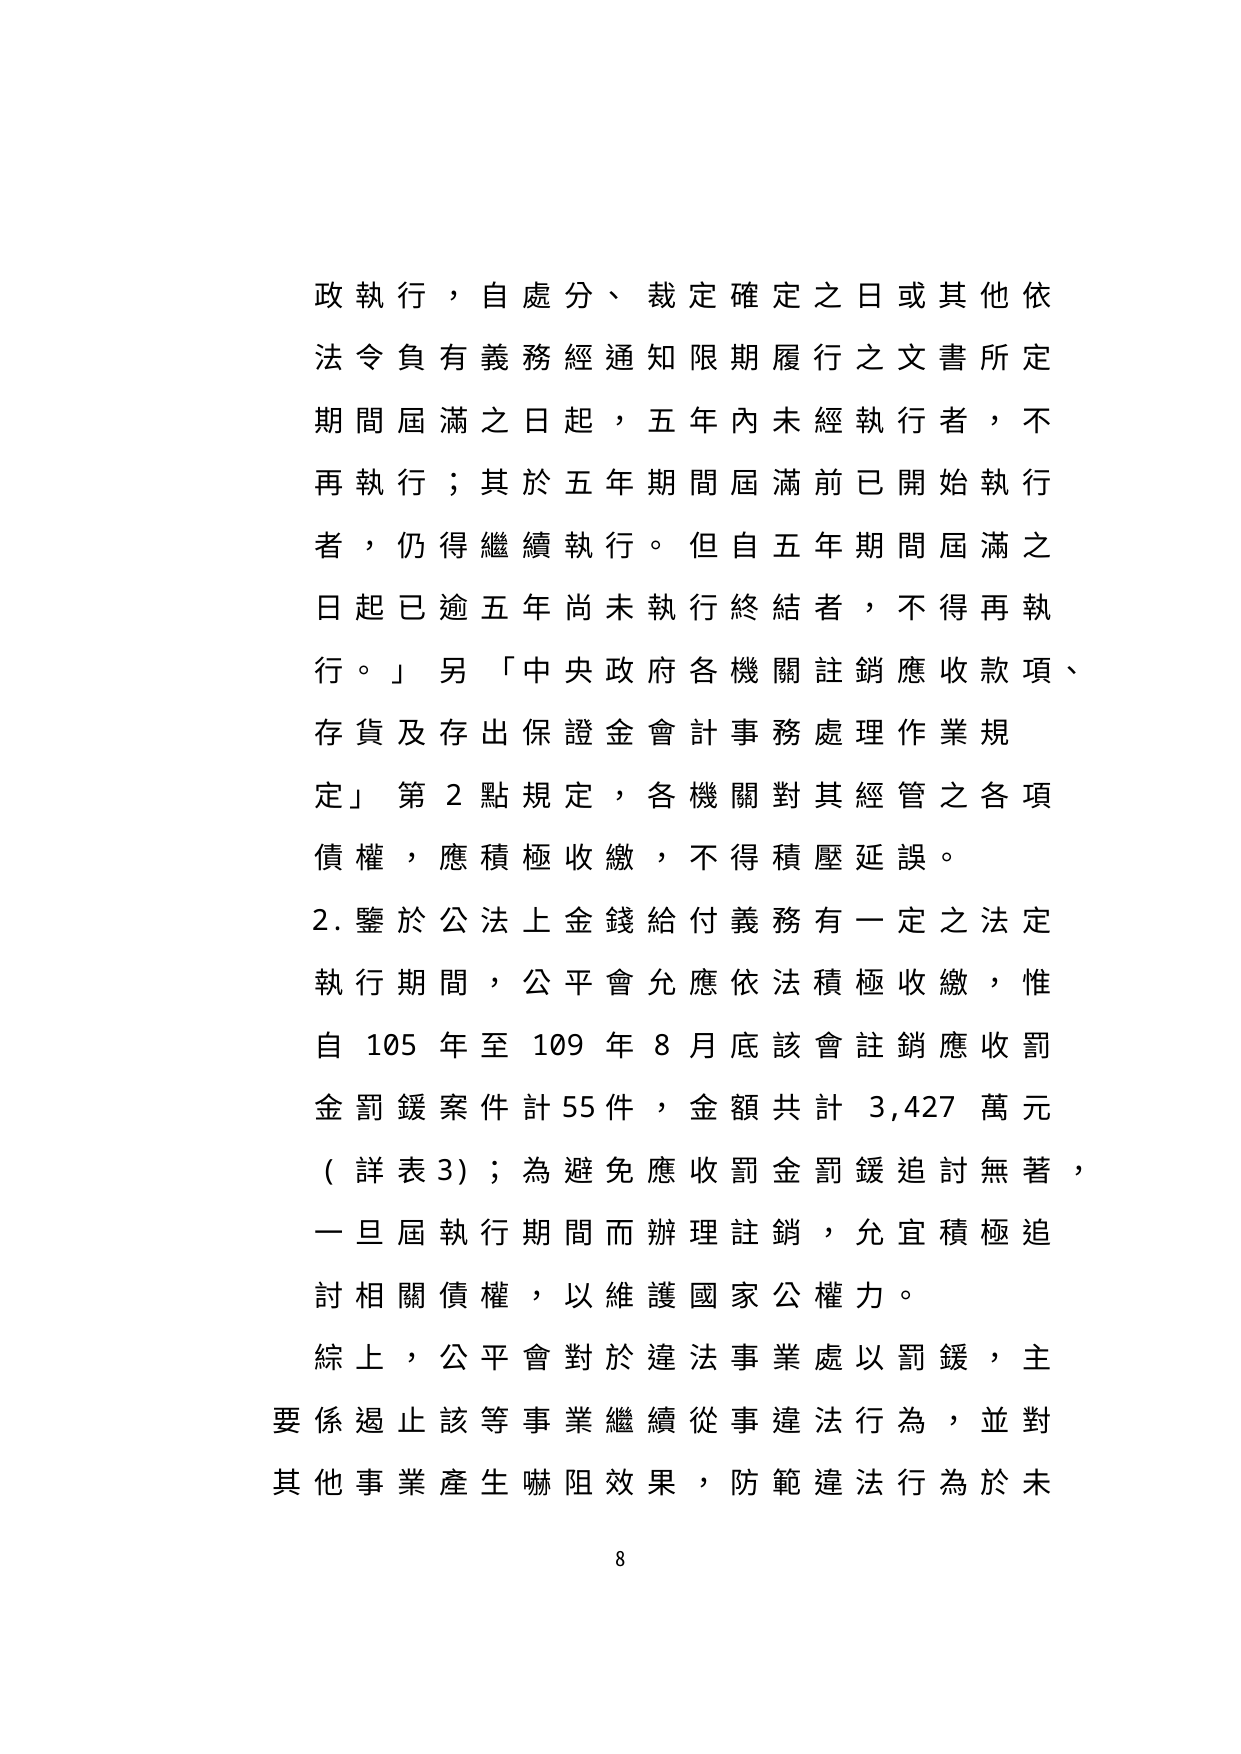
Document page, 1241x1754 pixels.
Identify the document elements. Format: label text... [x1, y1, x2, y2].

text 1.依行政執行法第7條第1項規定：「行政執行，自處分、裁定確定之日或其他依法令負有義務經通知限期履行之文書所定期間屆滿之日起，五年內未經執行者，不再執行；其於五年期間屆滿前已開始執行者，仍得繼續執行。但自五年期間屆滿之日起已逾五年尚未執行終結者，不得再執行。」另「中央政府各機關註銷應收款項、存貨及存出保證金會計事務處理作業規定」第2點規定，各機關對其經管之各項債權，應積極收繳，不得積壓延誤。 [271, 252, 1058, 877]
text 2.鑒於公法上金錢給付義務有一定之法定執行期間，公平會允應依法積極收繳，惟自105年至109年8月底該會註銷應收罰金罰鍰案件計55件，金額共計3,427萬元(詳表3)；為避免應收罰金罰鍰追討無著，一旦屆執行期間而辦理註銷，允宜積極追討相關債權，以維護國家公權力。 [271, 877, 1058, 1314]
text 綜上，公平會對於違法事業處以罰鍰，主要係遏止該等事業繼續從事違法行為，並對其他事業產生嚇阻效果，防範違法行為於未 [242, 1314, 1058, 1502]
